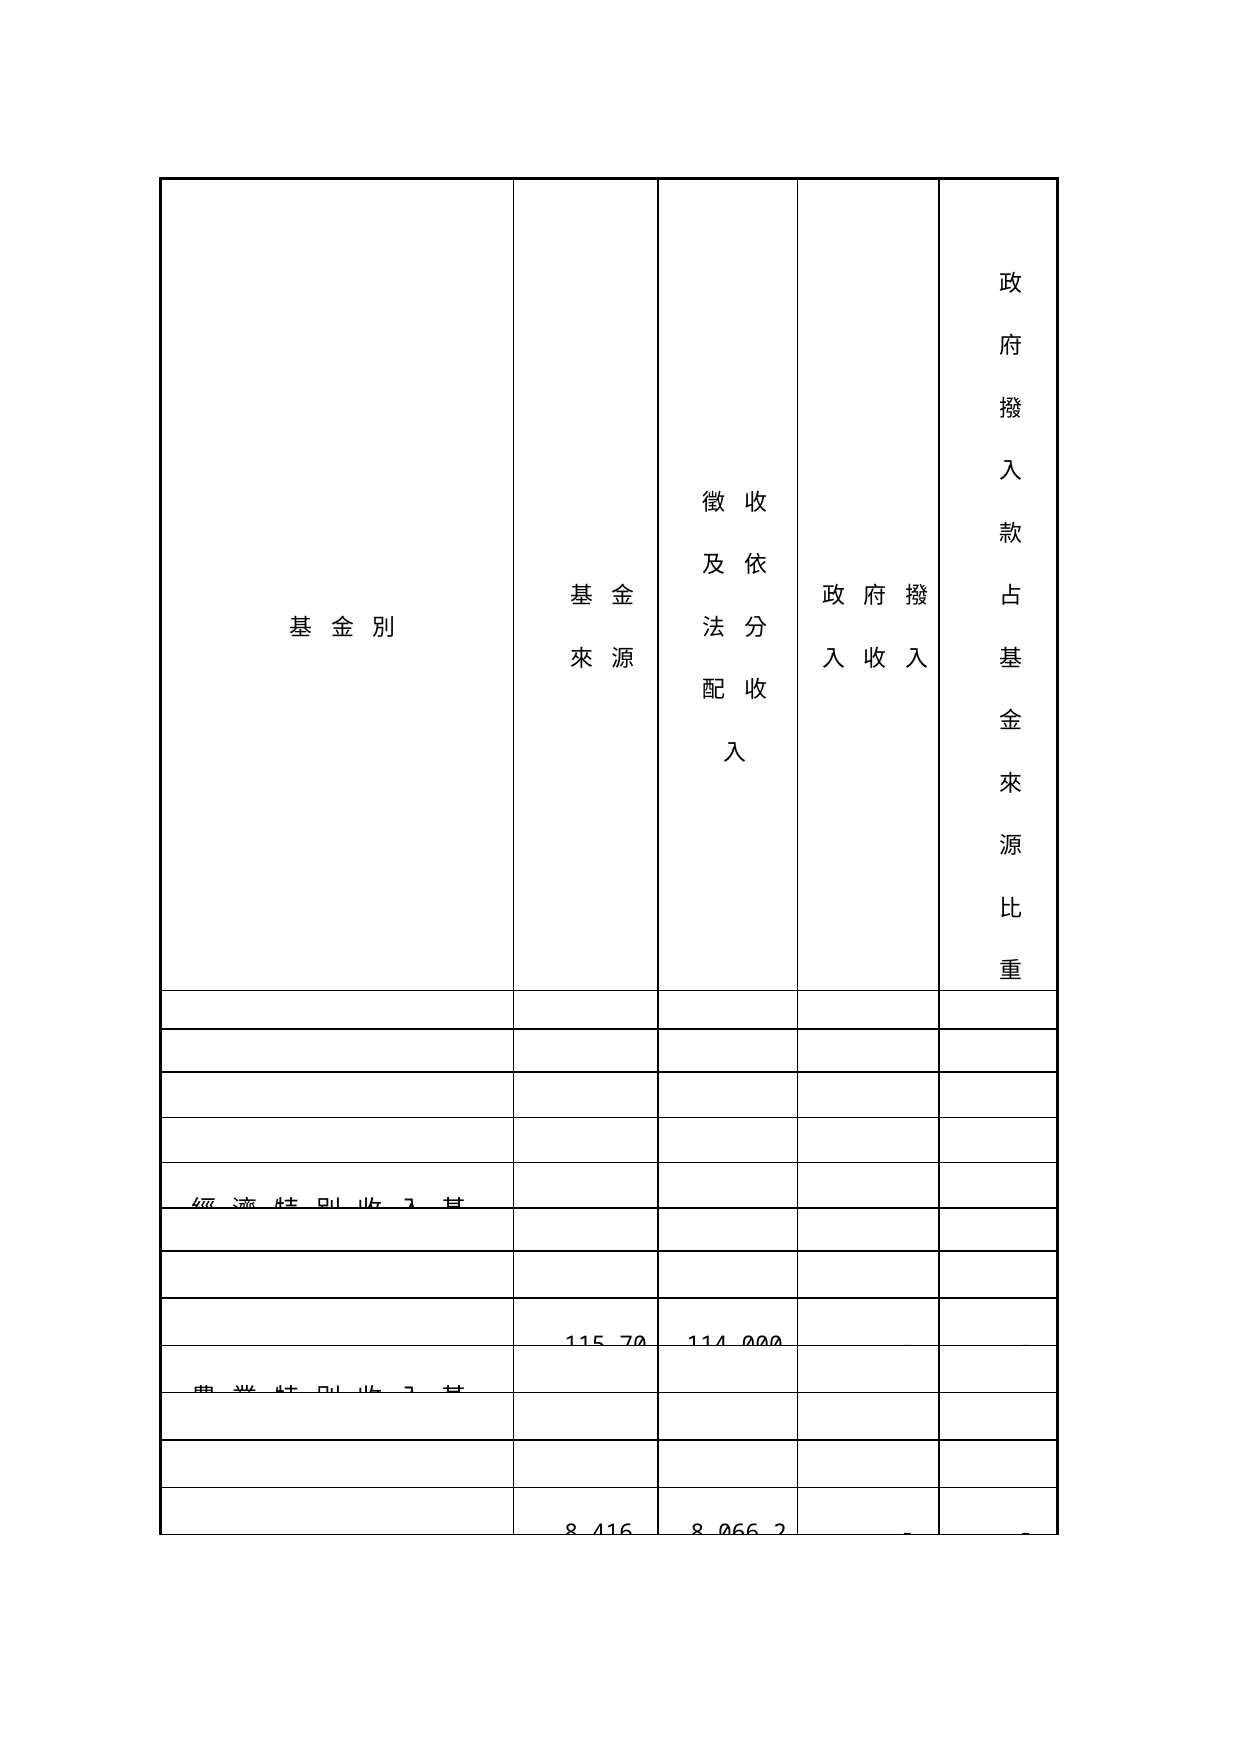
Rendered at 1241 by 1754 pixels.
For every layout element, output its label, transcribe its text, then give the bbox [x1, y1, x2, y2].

table_cell - [940, 1299, 1056, 1344]
table_cell 航港建設基金 [162, 1252, 513, 1297]
table_cell - [798, 1073, 938, 1116]
table_cell 424,621 [798, 1118, 938, 1162]
table_cell 核子事故緊急應變基金 [162, 1299, 513, 1344]
table_cell - [940, 1252, 1056, 1297]
table_cell 8,796,598 [514, 1252, 657, 1297]
table_cell 56,045,709 [514, 1441, 657, 1486]
table_cell - [798, 1488, 938, 1534]
table_cell 大專校院轉型及退場基金 [162, 1073, 513, 1116]
table_cell - [659, 991, 797, 1028]
table_cell 21,669,200 [659, 1209, 797, 1250]
table_cell 8,416,803 [514, 1488, 657, 1534]
table_cell - [659, 1118, 797, 1162]
table_cell 26,388,256 [514, 1209, 657, 1250]
table_cell 37,733,867 [514, 1346, 657, 1392]
table_cell 26,922,525 [514, 1393, 657, 1439]
table_cell 13,534,960 [659, 1163, 797, 1207]
table_cell 115,701 [514, 1299, 657, 1344]
table_cell 198,896 [798, 1393, 938, 1439]
table_cell 3,500,000 [659, 1030, 797, 1071]
table_cell 衛生福利特別收入基金 [162, 1441, 513, 1486]
table_cell - [798, 1030, 938, 1071]
table_cell 14,109,140 [514, 1163, 657, 1207]
table_cell 834,500 [659, 1346, 797, 1392]
table_cell - [798, 1299, 938, 1344]
table_cell - [940, 1209, 1056, 1250]
table_cell 74.78% [940, 1346, 1056, 1392]
table_cell - [798, 1252, 938, 1297]
table_cell 學產基金 [162, 991, 513, 1028]
table_cell - [940, 1163, 1056, 1207]
table_header 基金來源 [514, 180, 657, 990]
table_cell 3,563,100 [514, 1030, 657, 1071]
table_cell 52,160,493 [659, 1441, 797, 1486]
table_cell 環境保護基金 [162, 1488, 513, 1534]
table_cell 5.59% [940, 1441, 1056, 1486]
table_cell 毒品防制基金 [162, 1118, 513, 1162]
table_cell - [940, 991, 1056, 1028]
table_cell 核能發電後端營運基金 [162, 1209, 513, 1250]
table_header 政府撥入款占基金來源比重 [940, 180, 1056, 990]
table_cell 424,621 [514, 1118, 657, 1162]
table_cell 0.74% [940, 1393, 1056, 1439]
table_cell 農業特別收入基金 [162, 1346, 513, 1392]
table_cell 100.00% [940, 1118, 1056, 1162]
table_cell - [940, 1488, 1056, 1534]
table_cell 28,218,813 [798, 1346, 938, 1392]
table_cell 8,066,269 [659, 1488, 797, 1534]
table_cell 運動發展基金 [162, 1030, 513, 1071]
table_cell 經濟特別收入基金 [162, 1163, 513, 1207]
table_cell - [659, 1073, 797, 1116]
table_cell 6,371,552 [659, 1252, 797, 1297]
table_cell - [940, 1030, 1056, 1071]
table_header 政府撥入收入 [798, 180, 938, 990]
table_cell - [798, 1163, 938, 1207]
table_header 基金別 [162, 180, 513, 990]
table_cell 114,000 [659, 1299, 797, 1344]
table_cell 3,133,594 [798, 1441, 938, 1486]
table_cell - [798, 1209, 938, 1250]
table_cell - [798, 991, 938, 1028]
table_header 徵收及依法分配收入 [659, 180, 797, 990]
table_cell 2,190 [514, 1073, 657, 1116]
table_cell 25,428,053 [659, 1393, 797, 1439]
table_cell 807,285 [514, 991, 657, 1028]
table_cell 就業安定基金 [162, 1393, 513, 1439]
table_cell - [940, 1073, 1056, 1116]
